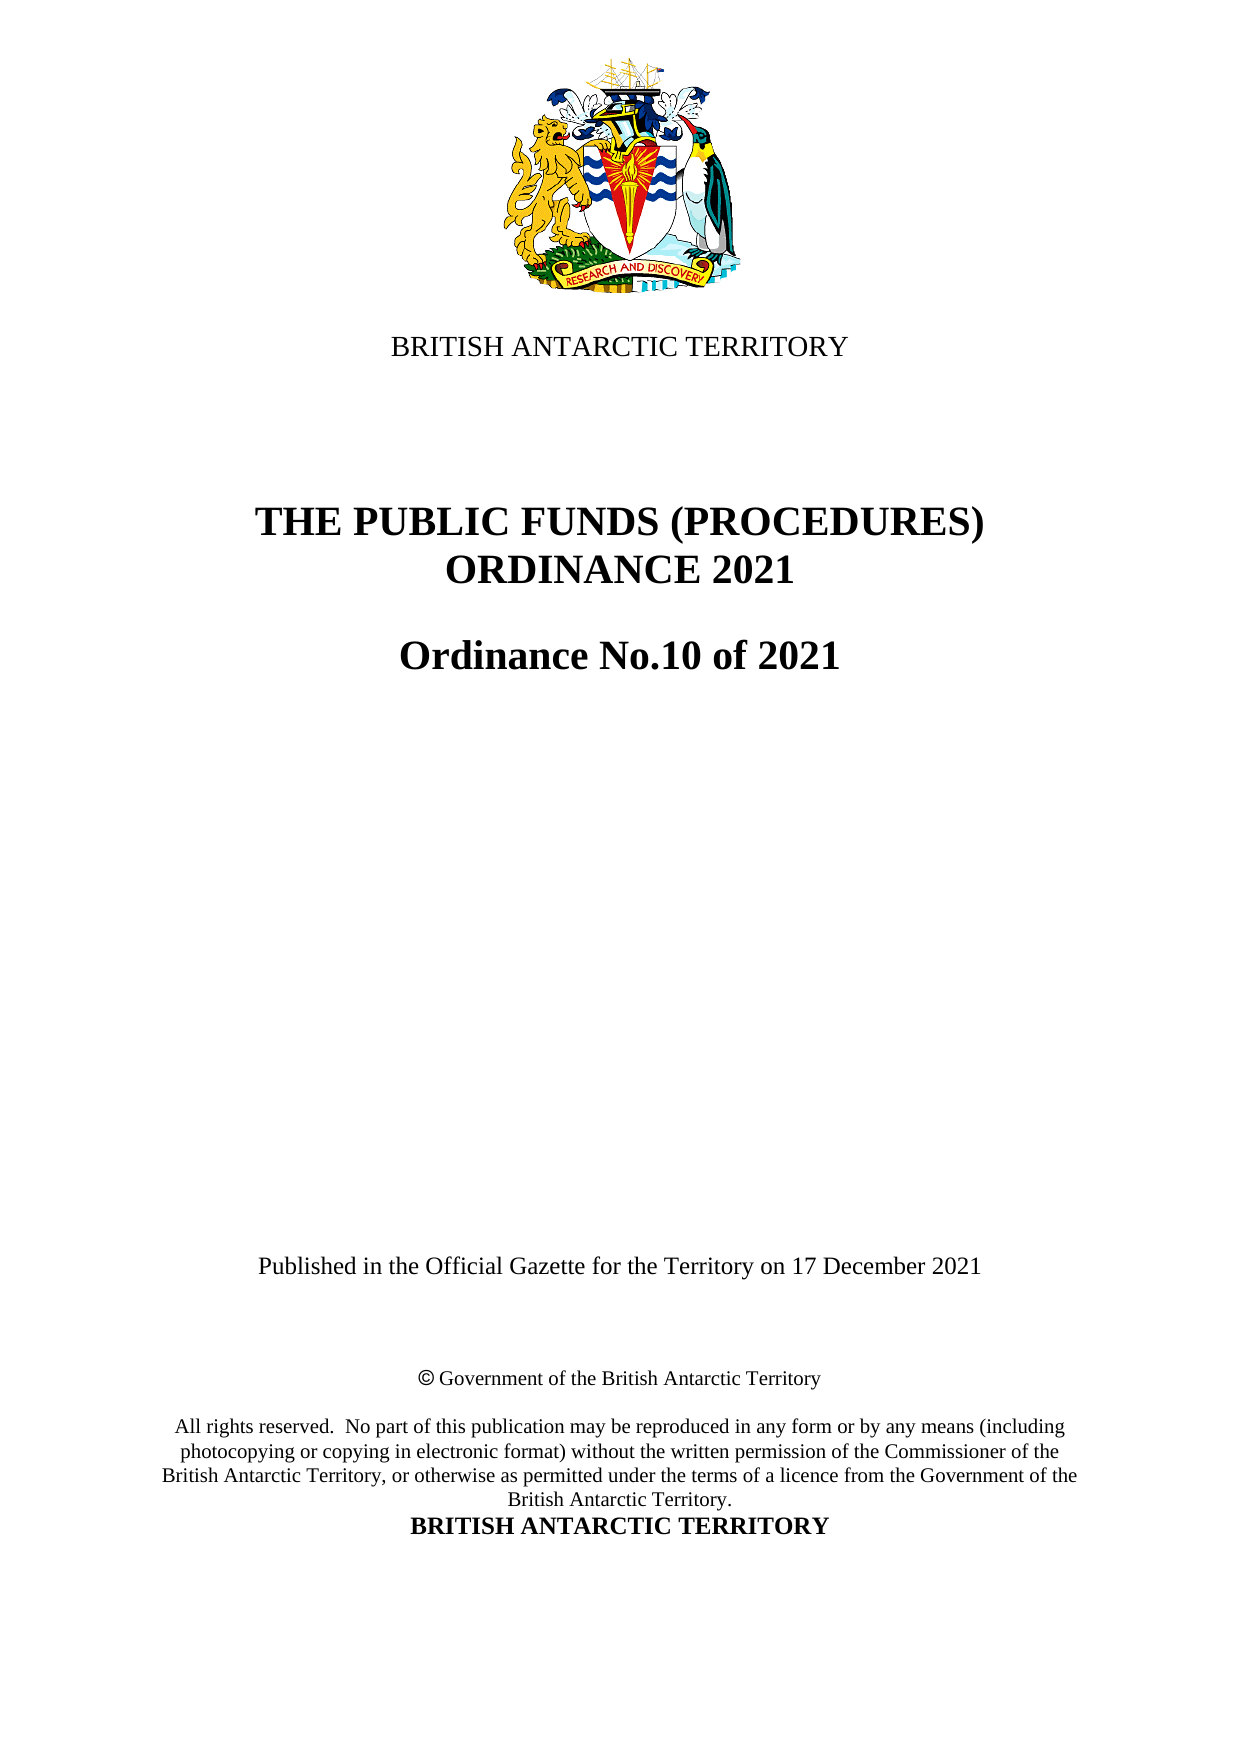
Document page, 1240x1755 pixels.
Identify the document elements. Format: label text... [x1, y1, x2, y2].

text  Government of the British Antarctic Territory [150, 1366, 1089, 1390]
text Published in the Official Gazette for the Territory on 17 December 2021 [150, 1251, 1089, 1280]
text BRITISH ANTARCTIC TERRITORY [150, 329, 1089, 362]
text BRITISH ANTARCTIC TERRITORY [150, 1511, 1089, 1539]
text All rights reserved. No part of this publication may be reproduced in any form or by any means (including photocopying or copying in electronic format) without the written permission of the Commissioner of the British Antarctic Territory, or otherwise as permitted under the terms of a licence from the Government of the British Antarctic Territory. [150, 1414, 1089, 1511]
text Ordinance No.10 of 2021 [150, 631, 1089, 679]
text THE PUBLIC FUNDS (PROCEDURES) ORDINANCE 2021 [150, 497, 1089, 592]
